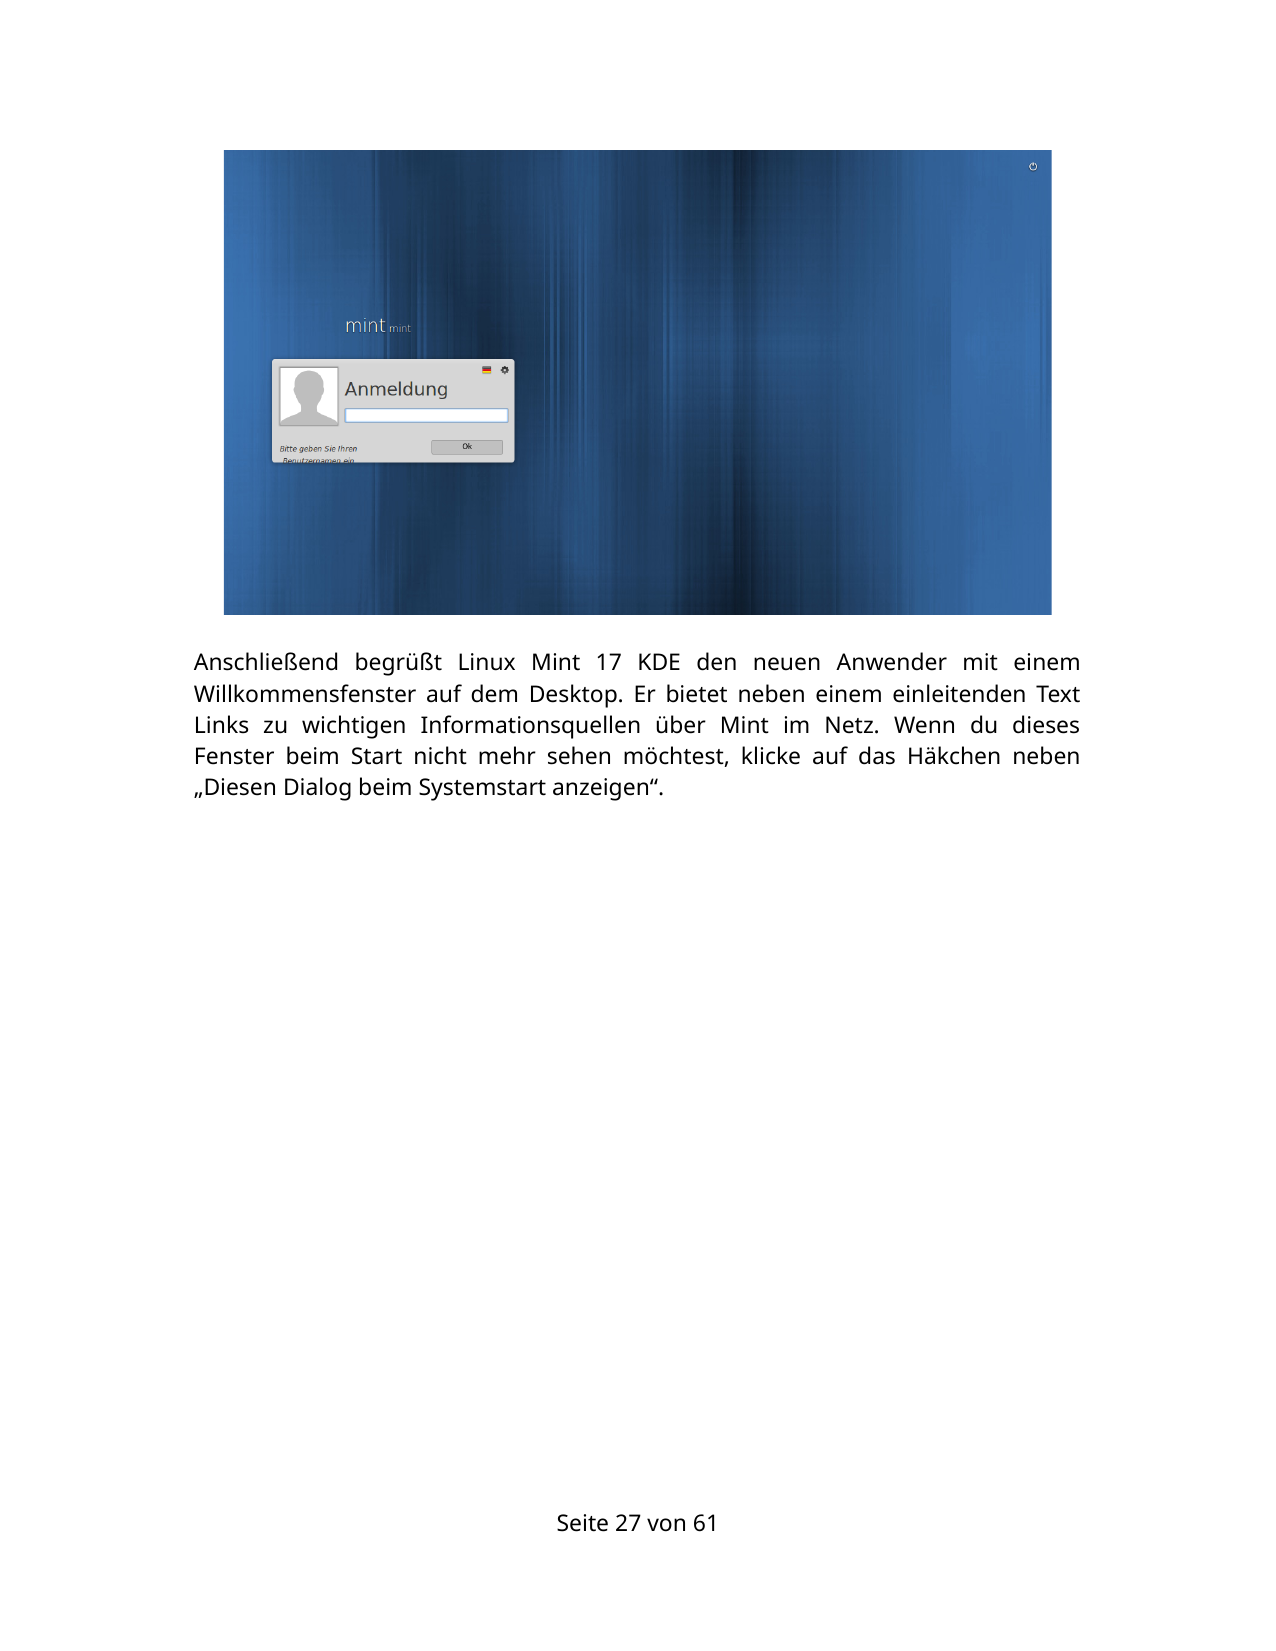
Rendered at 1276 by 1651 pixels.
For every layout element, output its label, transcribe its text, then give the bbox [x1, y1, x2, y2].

text Anschließend begrüßt Linux Mint 17 KDE den neuen Anwender mit einem Willkommensfenster auf dem Desktop. Er bietet neben einem einleitenden Text Links zu wichtigen Informationsquellen über Mint im Netz. Wenn du dieses Fenster beim Start nicht mehr sehen möchtest, klicke auf das Häkchen neben „Diesen Dialog beim Systemstart anzeigen“. [187, 646, 1088, 802]
picture [223, 150, 1052, 615]
